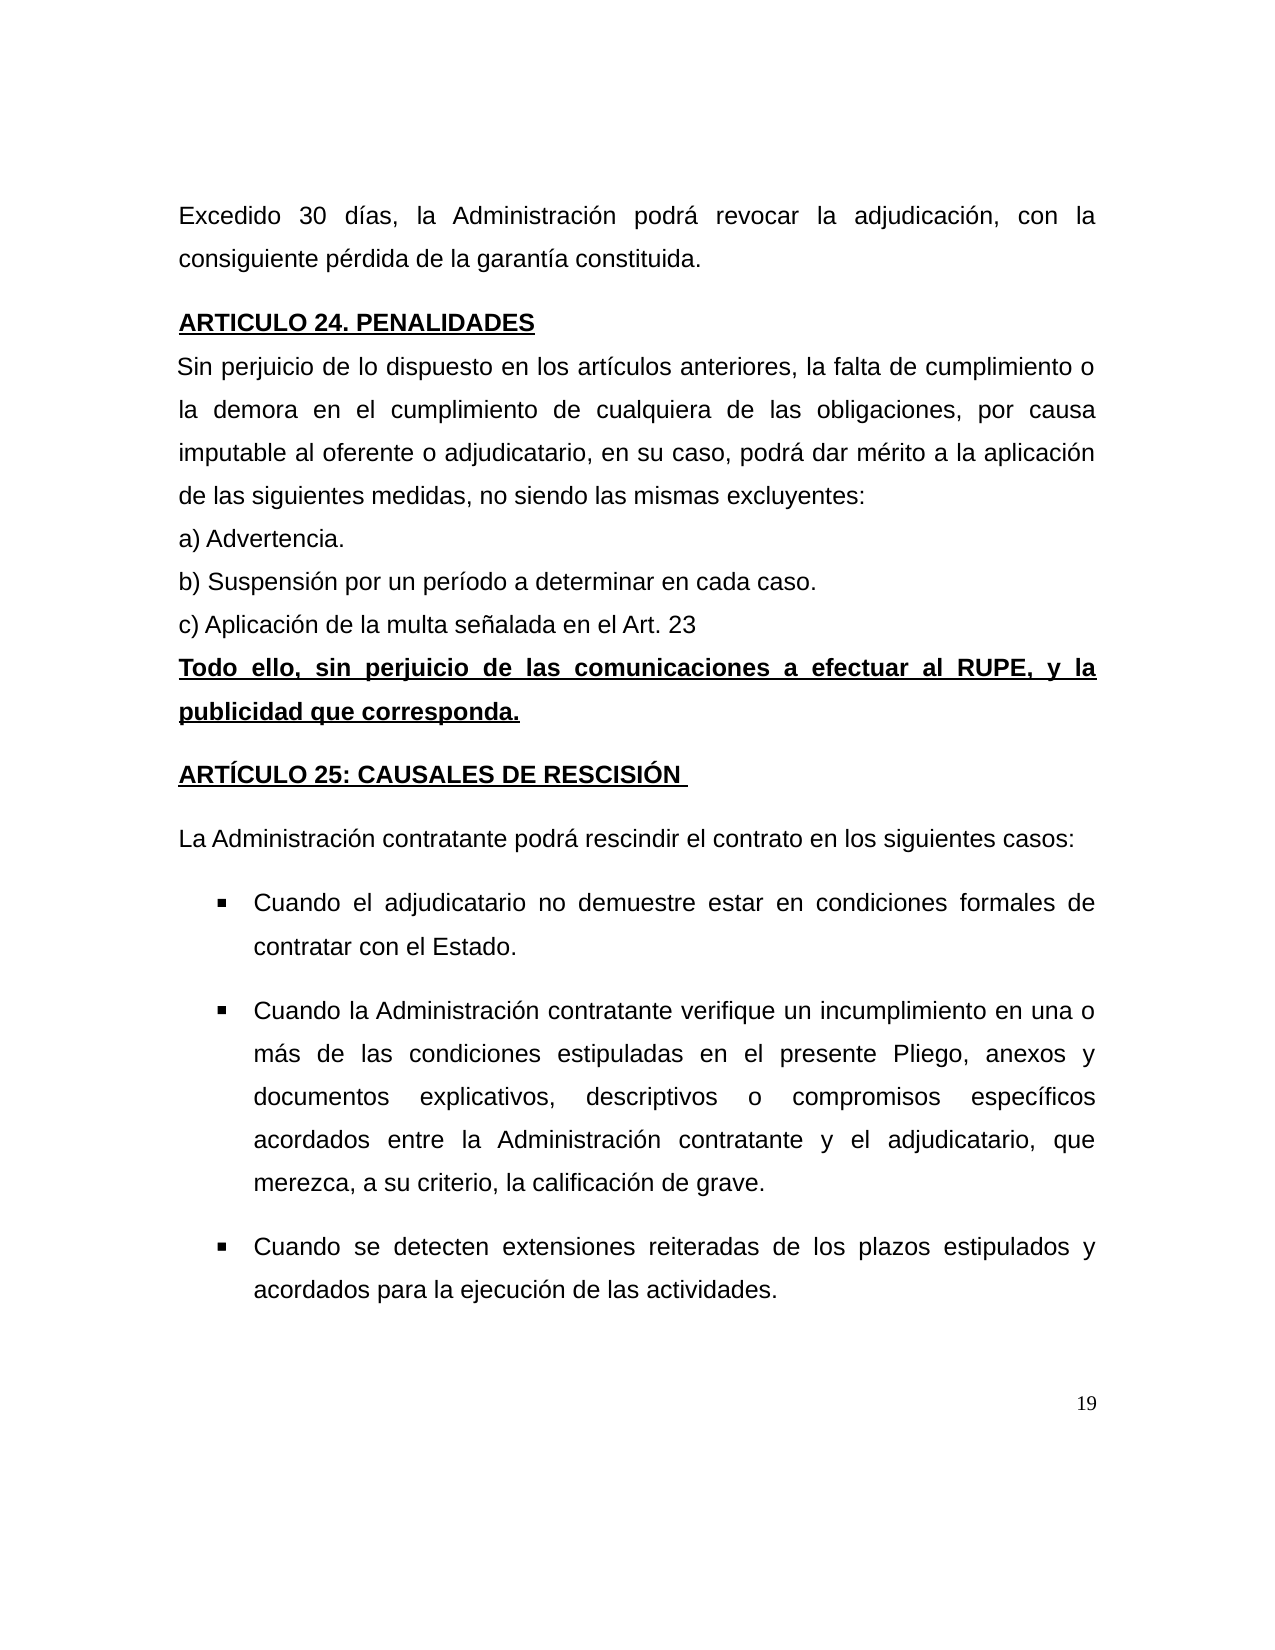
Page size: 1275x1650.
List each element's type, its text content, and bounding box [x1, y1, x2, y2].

text ARTÍCULO 25: CAUSALES DE RESCISIÓN [178, 761, 1097, 789]
list Cuando el adjudicatario no demuestre estar en condiciones formales de contratar con el Estado. [216, 888, 1097, 960]
text c) Aplicación de la multa señalada en el Art. 23 [178, 610, 1097, 639]
text a) Advertencia. [178, 524, 1097, 553]
text Excedido 30 días, la Administración podrá revocar la adjudicación, con la consiguiente pérdida de la garantía constituida. [178, 201, 1097, 273]
text La Administración contratante podrá rescindir el contrato en los siguientes casos: [178, 824, 1097, 853]
text Sin perjuicio de lo dispuesto en los artículos anteriores, la falta de cumplimiento o la demora en el cumplimiento de cualquiera de las obligaciones, por causa imputable al oferente o adjudicatario, en su caso, podrá dar mérito a la aplicación de las siguientes medidas, no siendo las mismas excluyentes: [177, 352, 1097, 510]
list Cuando se detecten extensiones reiteradas de los plazos estipulados y acordados para la ejecución de las actividades. [216, 1232, 1097, 1304]
text Todo ello, sin perjuicio de las comunicaciones a efectuar al RUPE, y la [178, 653, 1097, 678]
text publicidad que corresponda. [178, 679, 1097, 725]
text ARTICULO 24. PENALIDADES [178, 308, 1097, 337]
text b) Suspensión por un período a determinar en cada caso. [178, 567, 1097, 596]
list Cuando la Administración contratante verifique un incumplimiento en una o más de las condiciones estipuladas en el presente Pliego, anexos y documentos explicativos, descriptivos o compromisos específicos acordados entre la Administración contratante y el adjudicatario, que merezca, a su criterio, la calificación de grave. [216, 996, 1097, 1197]
